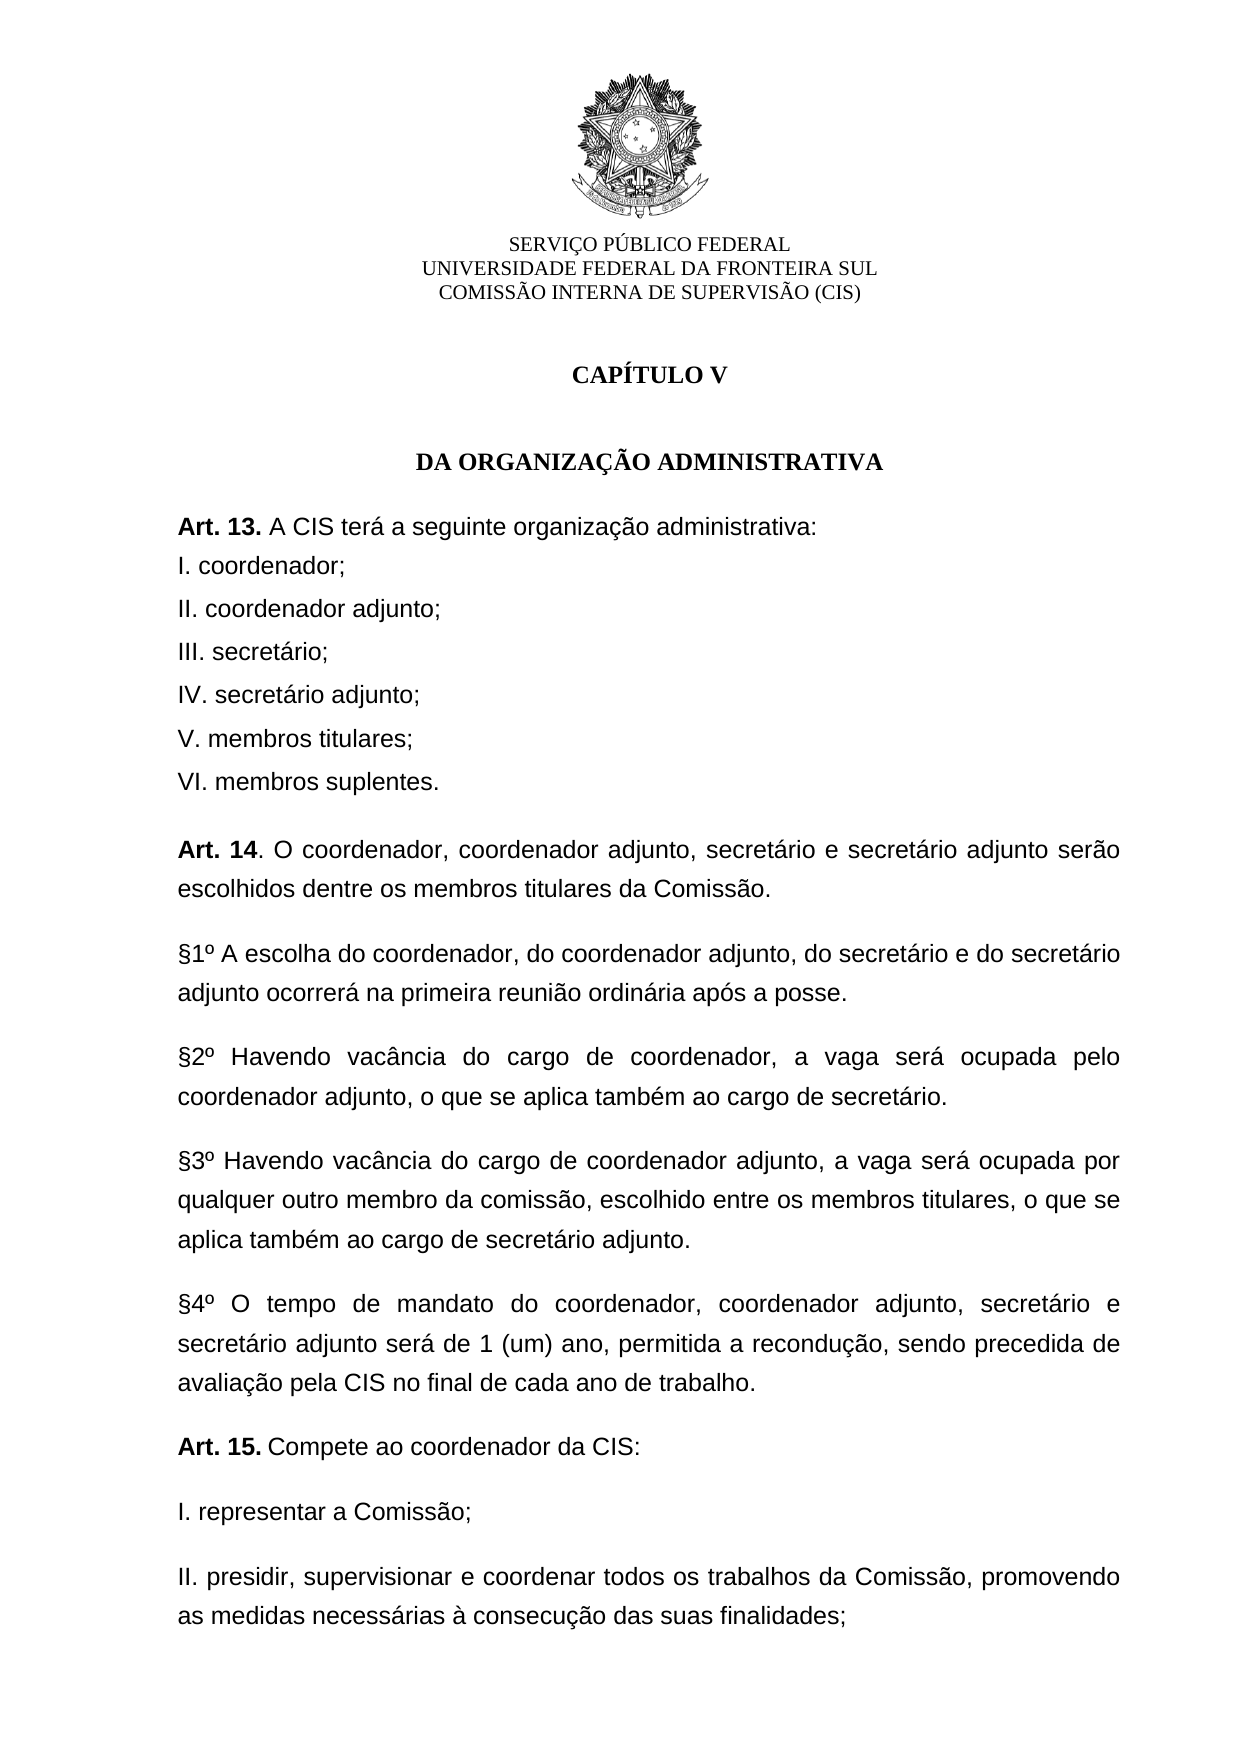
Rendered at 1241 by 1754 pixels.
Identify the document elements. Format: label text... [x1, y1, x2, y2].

text Art. 13. A CIS terá a seguinte organização administrativa: [177, 512, 1122, 541]
text II. coordenador adjunto; [177, 594, 1122, 623]
text CAPÍTULO V [177, 360, 1122, 389]
text Art. 14. O coordenador, coordenador adjunto, secretário e secretário adjunto serão escolhidos dentre os membros titulares da Comissão. [177, 835, 1122, 903]
text §1º A escolha do coordenador, do coordenador adjunto, do secretário e do secretário adjunto ocorrerá na primeira reunião ordinária após a posse. [177, 939, 1122, 1007]
text V. membros titulares; [177, 724, 1122, 752]
text VI. membros suplentes. [177, 767, 1122, 796]
text §3º Havendo vacância do cargo de coordenador adjunto, a vaga será ocupada por qualquer outro membro da comissão, escolhido entre os membros titulares, o que se aplica também ao cargo de secretário adjunto. [177, 1146, 1122, 1254]
text Art. 15. Compete ao coordenador da CIS: [177, 1432, 1122, 1462]
text I. coordenador; [177, 551, 1122, 580]
text §4º O tempo de mandato do coordenador, coordenador adjunto, secretário e secretário adjunto será de 1 (um) ano, permitida a recondução, sendo precedida de avaliação pela CIS no final de cada ano de trabalho. [177, 1289, 1122, 1397]
text II. presidir, supervisionar e coordenar todos os trabalhos da Comissão, promovendo as medidas necessárias à consecução das suas finalidades; [177, 1562, 1122, 1630]
text DA ORGANIZAÇÃO ADMINISTRATIVA [177, 447, 1122, 476]
text §2º Havendo vacância do cargo de coordenador, a vaga será ocupada pelo coordenador adjunto, o que se aplica também ao cargo de secretário. [177, 1042, 1122, 1111]
text I. representar a Comissão; [177, 1497, 1122, 1526]
text III. secretário; [177, 637, 1122, 666]
text IV. secretário adjunto; [177, 681, 1122, 709]
